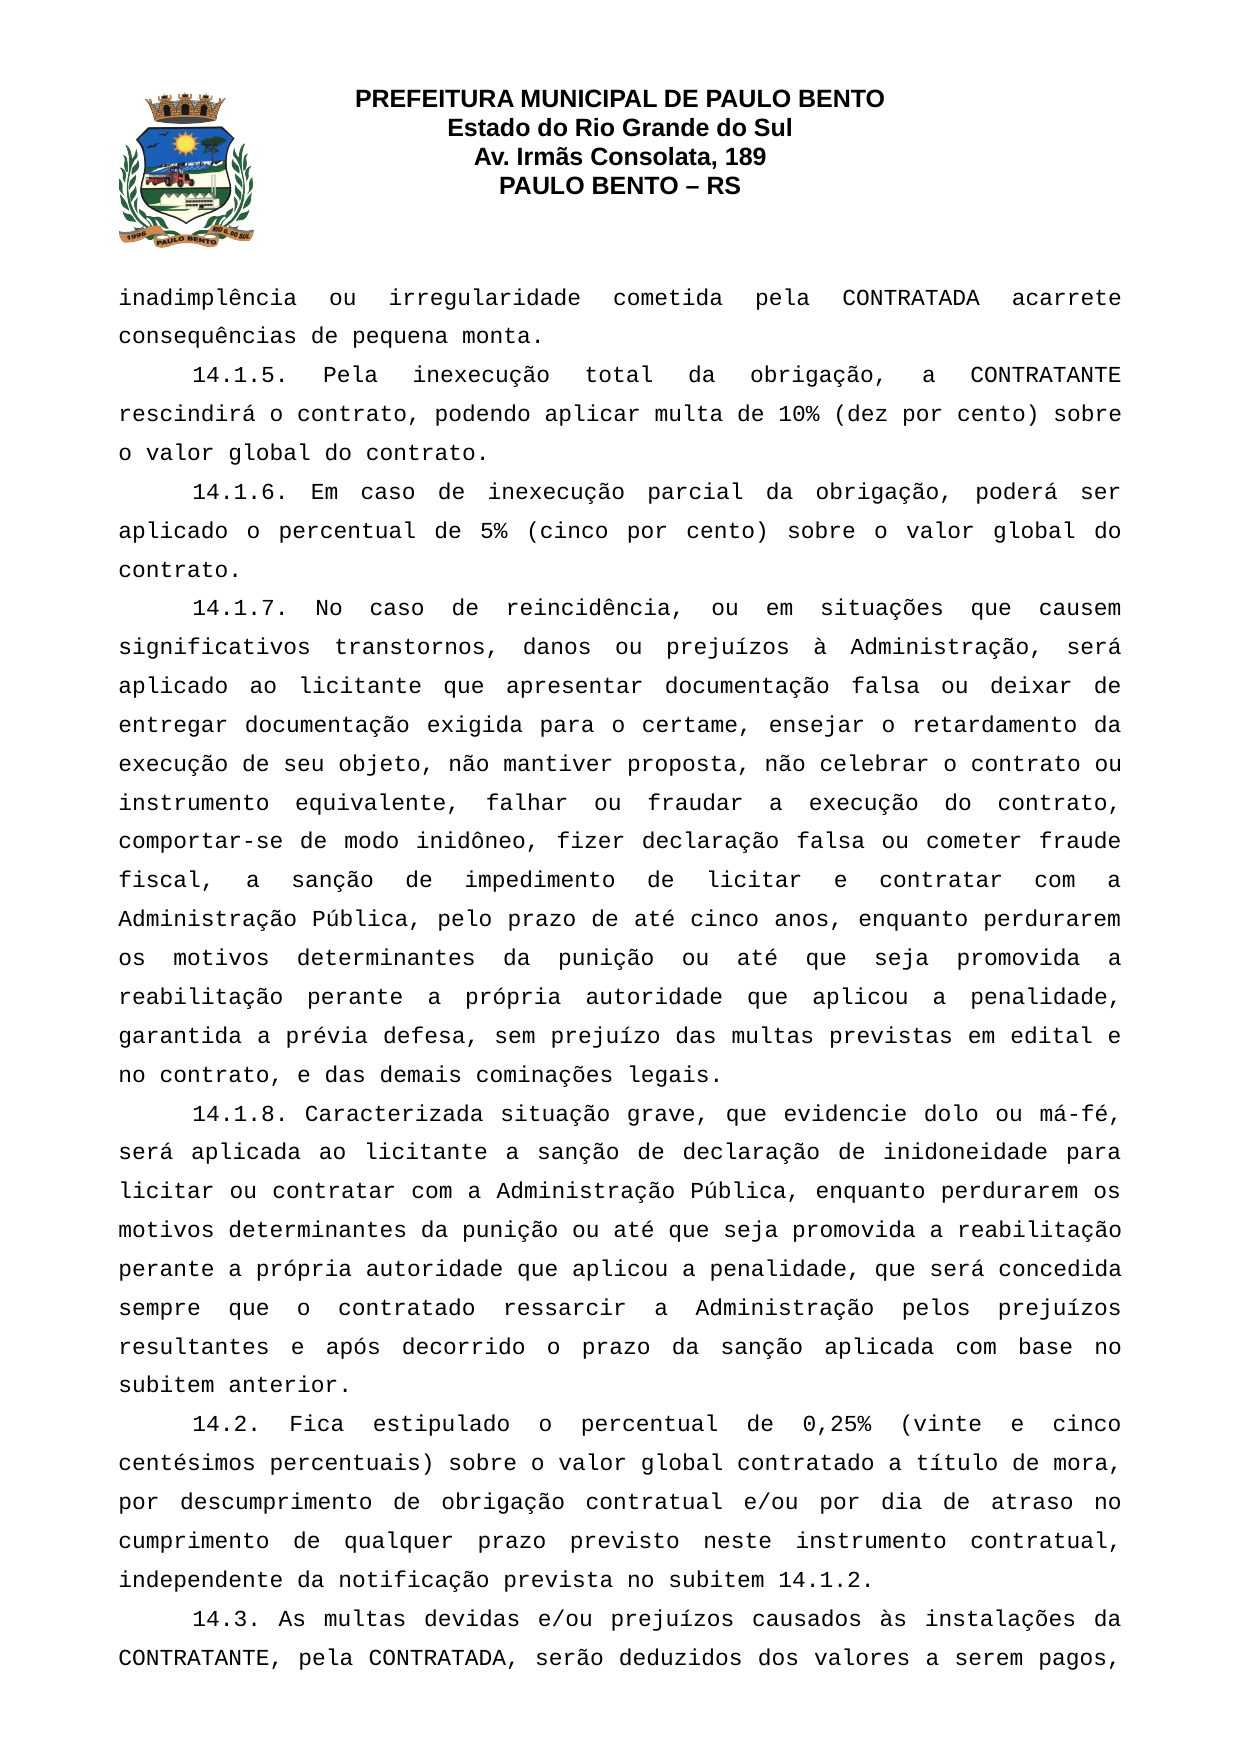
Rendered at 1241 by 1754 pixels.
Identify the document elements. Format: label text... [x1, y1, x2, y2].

text 14.1.6. Em caso de inexecução parcial da obrigação, poderá ser aplicado o percentual de 5% (cinco por cento) sobre o valor global do contrato. [118, 480, 1122, 584]
text 14.3. As multas devidas e/ou prejuízos causados às instalações da CONTRATANTE, pela CONTRATADA, serão deduzidos dos valores a serem pagos, [118, 1607, 1122, 1672]
text inadimplência ou irregularidade cometida pela CONTRATADA acarrete consequências de pequena monta. [118, 286, 1122, 351]
picture [118, 92, 254, 248]
text 14.1.8. Caracterizada situação grave, que evidencie dolo ou má-fé, será aplicada ao licitante a sanção de declaração de inidoneidade para licitar ou contratar com a Administração Pública, enquanto perdurarem os motivos determinantes da punição ou até que seja promovida a reabilitação perante a própria autoridade que aplicou a penalidade, que será concedida sempre que o contratado ressarcir a Administração pelos prejuízos resultantes e após decorrido o prazo da sanção aplicada com base no subitem anterior. [118, 1102, 1122, 1400]
text 14.1.5. Pela inexecução total da obrigação, a CONTRATANTE rescindirá o contrato, podendo aplicar multa de 10% (dez por cento) sobre o valor global do contrato. [118, 364, 1122, 467]
text 14.2. Fica estipulado o percentual de 0,25% (vinte e cinco centésimos percentuais) sobre o valor global contratado a título de mora, por descumprimento de obrigação contratual e/ou por dia de atraso no cumprimento de qualquer prazo previsto neste instrumento contratual, independente da notificação prevista no subitem 14.1.2. [118, 1413, 1122, 1594]
text 14.1.7. No caso de reincidência, ou em situações que causem significativos transtornos, danos ou prejuízos à Administração, será aplicado ao licitante que apresentar documentação falsa ou deixar de entregar documentação exigida para o certame, ensejar o retardamento da execução de seu objeto, não mantiver proposta, não celebrar o contrato ou instrumento equivalente, falhar ou fraudar a execução do contrato, comportar-se de modo inidôneo, fizer declaração falsa ou cometer fraude fiscal, a sanção de impedimento de licitar e contratar com a Administração Pública, pelo prazo de até cinco anos, enquanto perdurarem os motivos determinantes da punição ou até que seja promovida a reabilitação perante a própria autoridade que aplicou a penalidade, garantida a prévia defesa, sem prejuízo das multas previstas em edital e no contrato, e das demais cominações legais. [118, 597, 1122, 1089]
